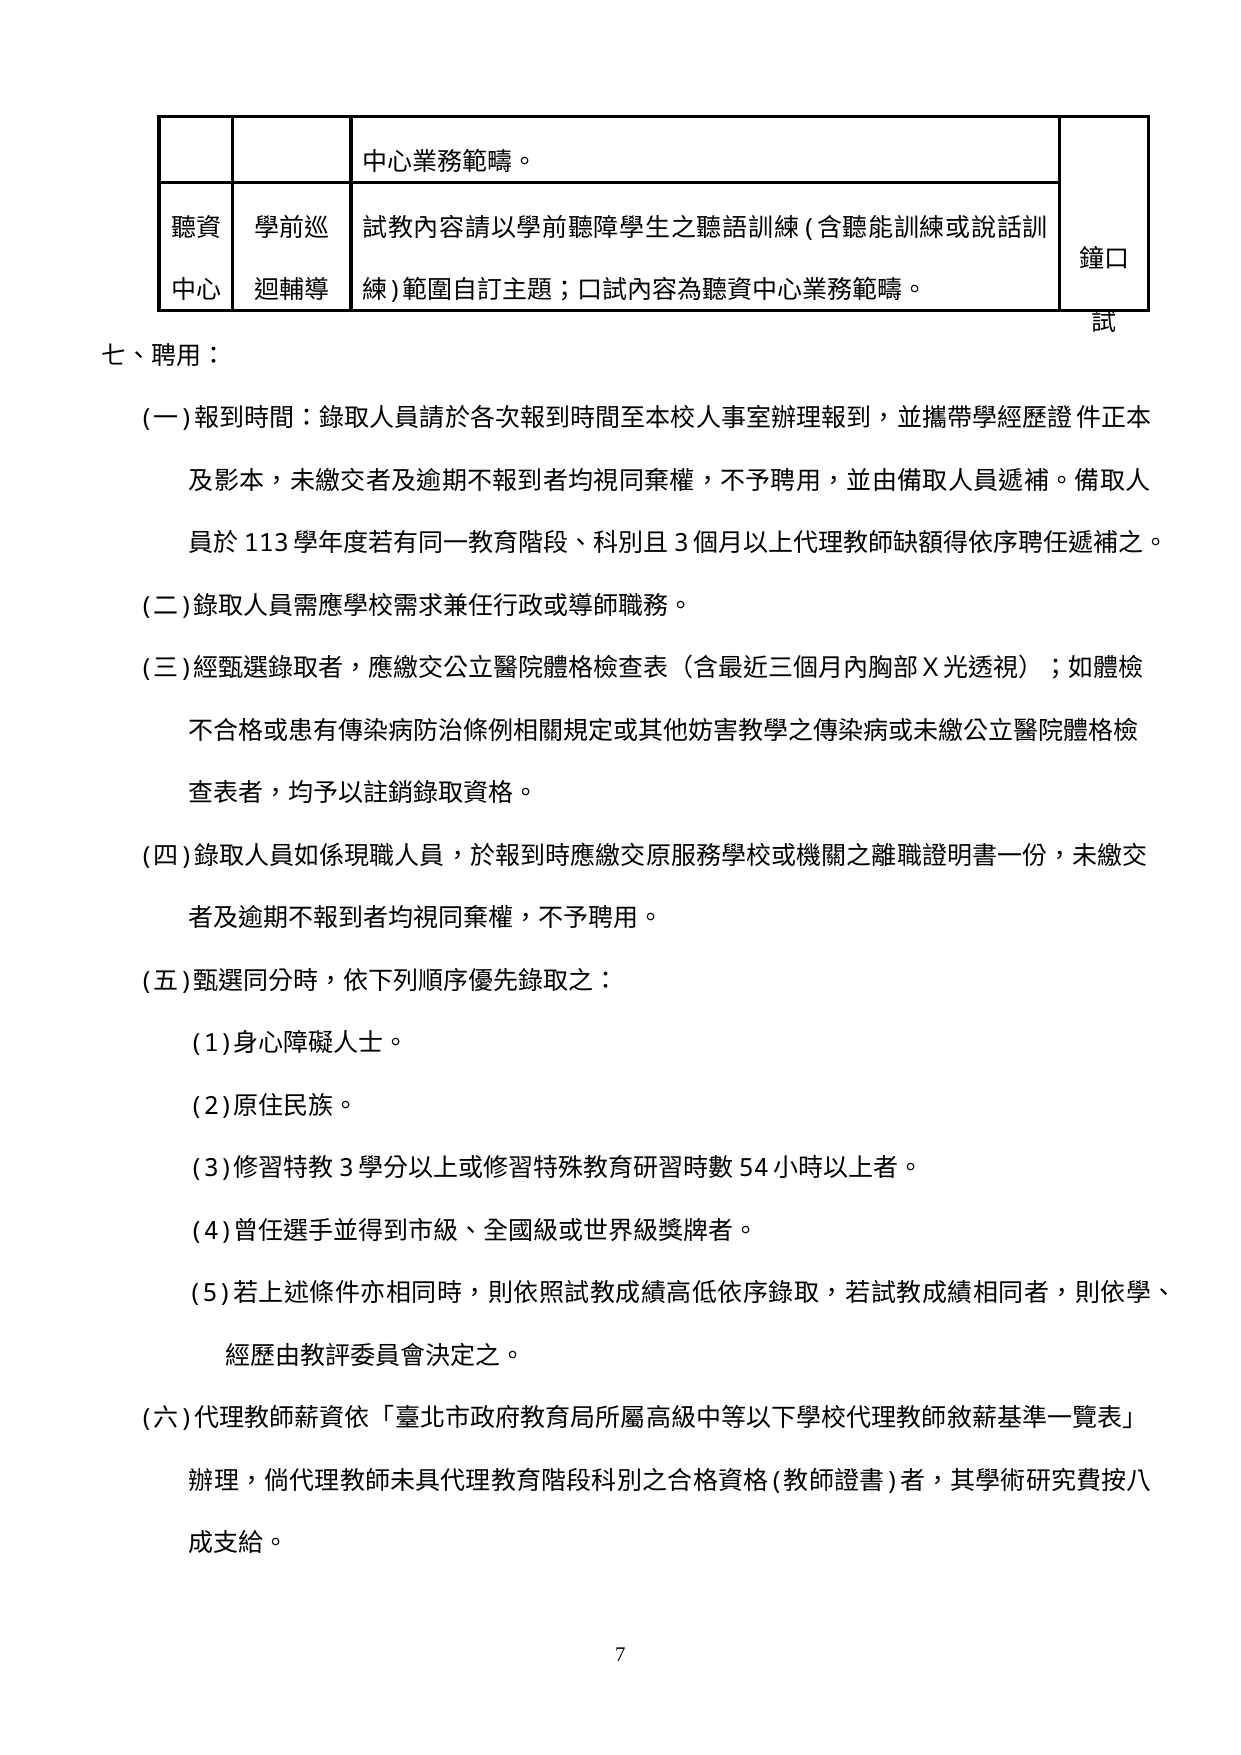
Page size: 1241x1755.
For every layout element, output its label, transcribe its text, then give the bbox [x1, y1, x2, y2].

table_cell [234, 118, 349, 181]
text (三)經甄選錄取者，應繳交公立醫院體格檢查表（含最近三個月內胸部Ｘ光透視）；如體檢不合格或患有傳染病防治條例相關規定或其他妨害教學之傳染病或未繳公立醫院體格檢查表者，均予以註銷錄取資格。 [139, 624, 1152, 812]
text (1)身心障礙人士。 [189, 999, 1152, 1062]
table_cell 學前巡迴輔導 [234, 184, 349, 309]
text (五)甄選同分時，依下列順序優先錄取之： [139, 937, 1152, 999]
table_cell 中心業務範疇。 [353, 118, 1058, 181]
text (5)若上述條件亦相同時，則依照試教成績高低依序錄取，若試教成績相同者，則依學、經歷由教評委員會決定之。 [187, 1249, 1152, 1374]
text 七、聘用： [89, 312, 1152, 374]
table_cell [161, 118, 231, 181]
text (六)代理教師薪資依「臺北市政府教育局所屬高級中等以下學校代理教師敘薪基準一覽表」辦理，倘代理教師未具代理教育階段科別之合格資格(教師證書)者，其學術研究費按八成支給。 [139, 1374, 1152, 1562]
text (二)錄取人員需應學校需求兼任行政或導師職務。 [139, 562, 1152, 624]
text (4)曾任選手並得到市級、全國級或世界級獎牌者。 [189, 1187, 1152, 1249]
text (一)報到時間：錄取人員請於各次報到時間至本校人事室辦理報到，並攜帶學經歷證件正本及影本，未繳交者及逾期不報到者均視同棄權，不予聘用，並由備取人員遞補。備取人員於113學年度若有同一教育階段、科別且3個月以上代理教師缺額得依序聘任遞補之。 [139, 374, 1152, 562]
text (3)修習特教3學分以上或修習特殊教育研習時數54小時以上者。 [189, 1124, 1152, 1187]
table_cell 10分鐘試教 10分鐘口試 [1061, 118, 1147, 309]
table_cell 聽資中心 [161, 184, 231, 309]
table_cell 試教內容請以學前聽障學生之聽語訓練(含聽能訓練或說話訓練)範圍自訂主題；口試內容為聽資中心業務範疇。 [353, 184, 1058, 309]
text (四)錄取人員如係現職人員，於報到時應繳交原服務學校或機關之離職證明書一份，未繳交者及逾期不報到者均視同棄權，不予聘用。 [139, 812, 1152, 937]
text (2)原住民族。 [189, 1062, 1152, 1124]
